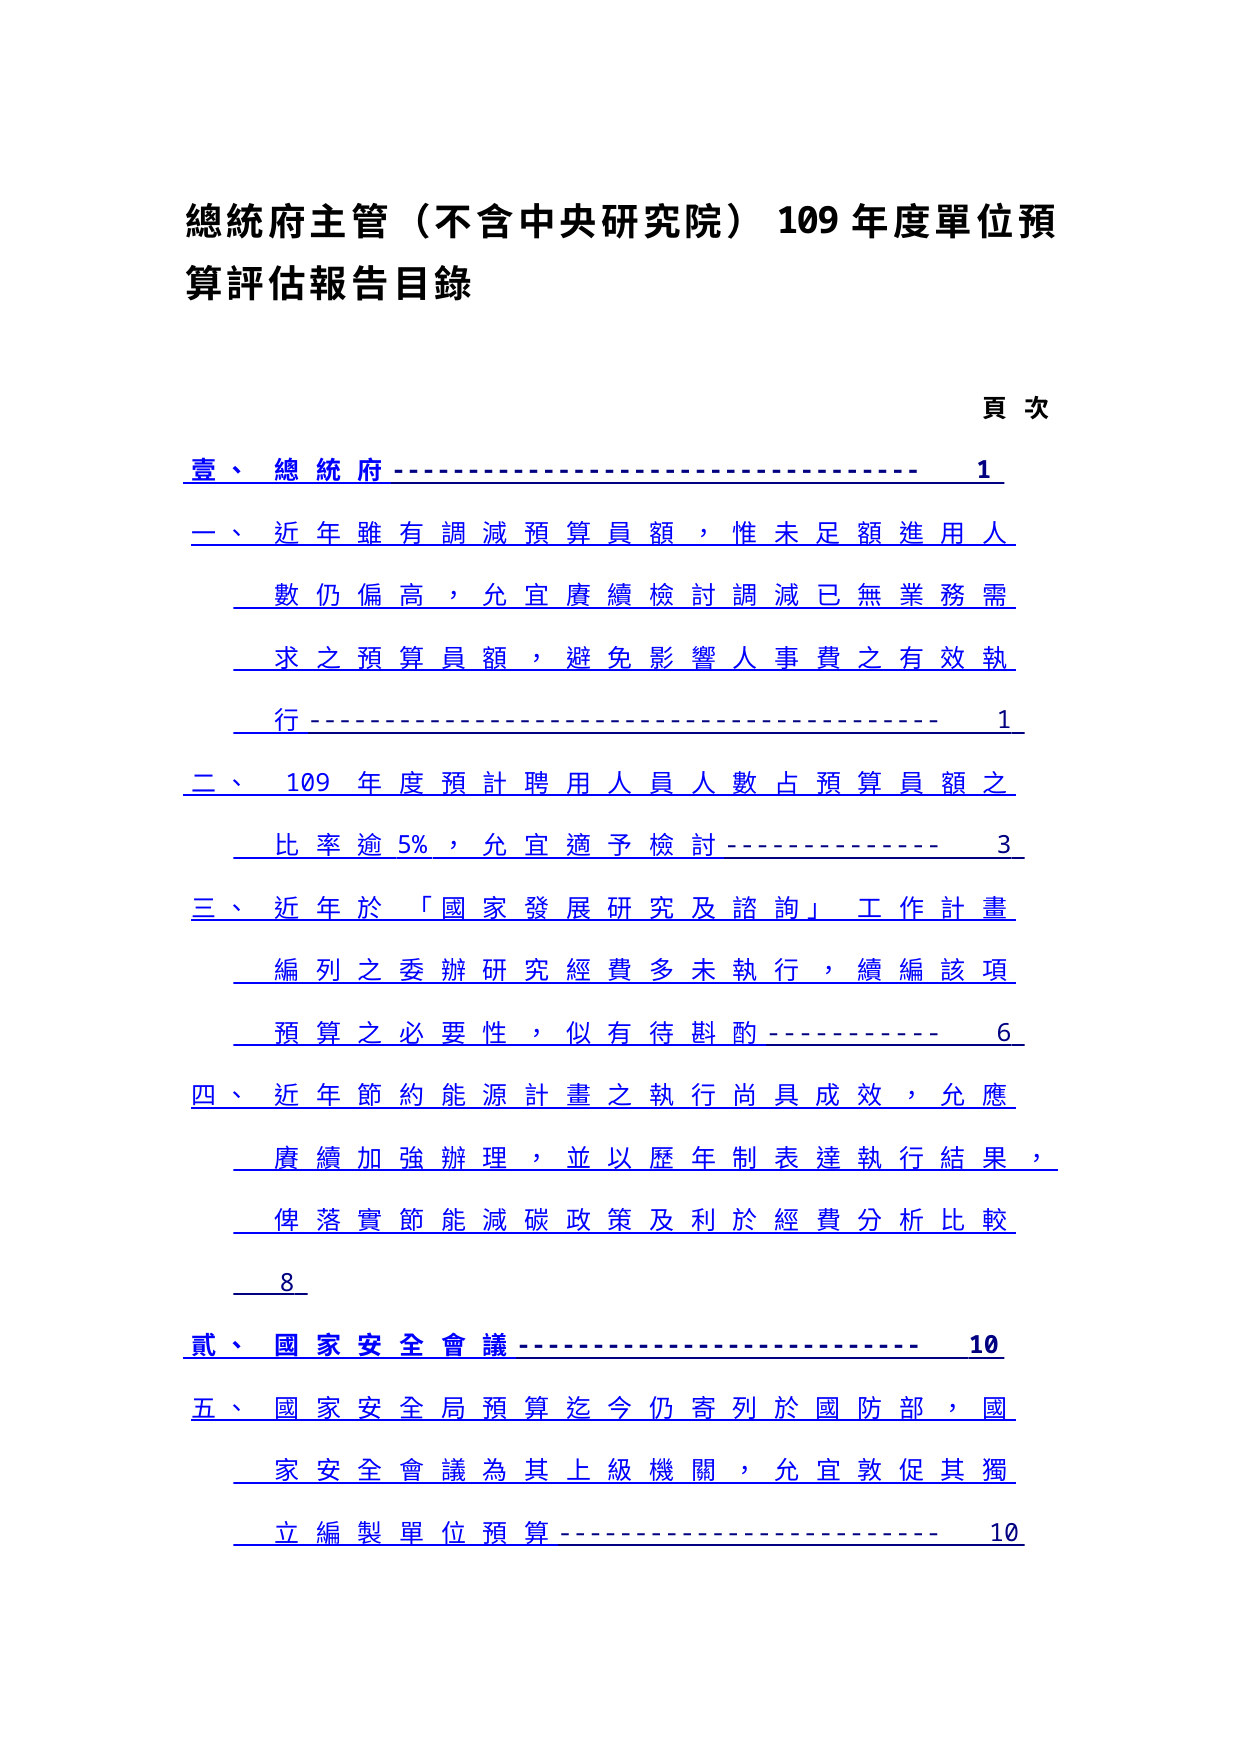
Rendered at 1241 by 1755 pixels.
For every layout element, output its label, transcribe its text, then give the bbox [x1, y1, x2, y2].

text [183, 1359, 1004, 1365]
text [183, 484, 1004, 490]
text 五、國家安全局預算迄今仍寄列於國防部，國家安全會議為其上級機關，允宜敦促其獨立編製單位預算 10 [183, 1365, 1025, 1552]
text 壹、總統府 1 [183, 427, 1004, 482]
text 二、109年度預計聘用人員人數占預算員額之比率逾5%，允宜適予檢討 3 [183, 740, 1025, 865]
text 貳、國家安全會議 10 [183, 1302, 1004, 1357]
text 四、近年節約能源計畫之執行尚具成效，允應賡續加強辦理，並以歷年制表達執行結果，俾落實節能減碳政策及利於經費分析比較 8 [183, 1052, 1025, 1302]
text 三、近年於「國家發展研究及諮詢」工作計畫編列之委辦研究經費多未執行，續編該項預算之必要性，似有待斟酌 6 [183, 865, 1025, 1052]
text 一、近年雖有調減預算員額，惟未足額進用人數仍偏高，允宜賡續檢討調減已無業務需求之預算員額，避免影響人事費之有效執行 1 [183, 490, 1025, 740]
text 頁次 [183, 302, 1058, 427]
text 總統府主管（不含中央研究院）109年度單位預算評估報告目錄 [183, 177, 1072, 302]
